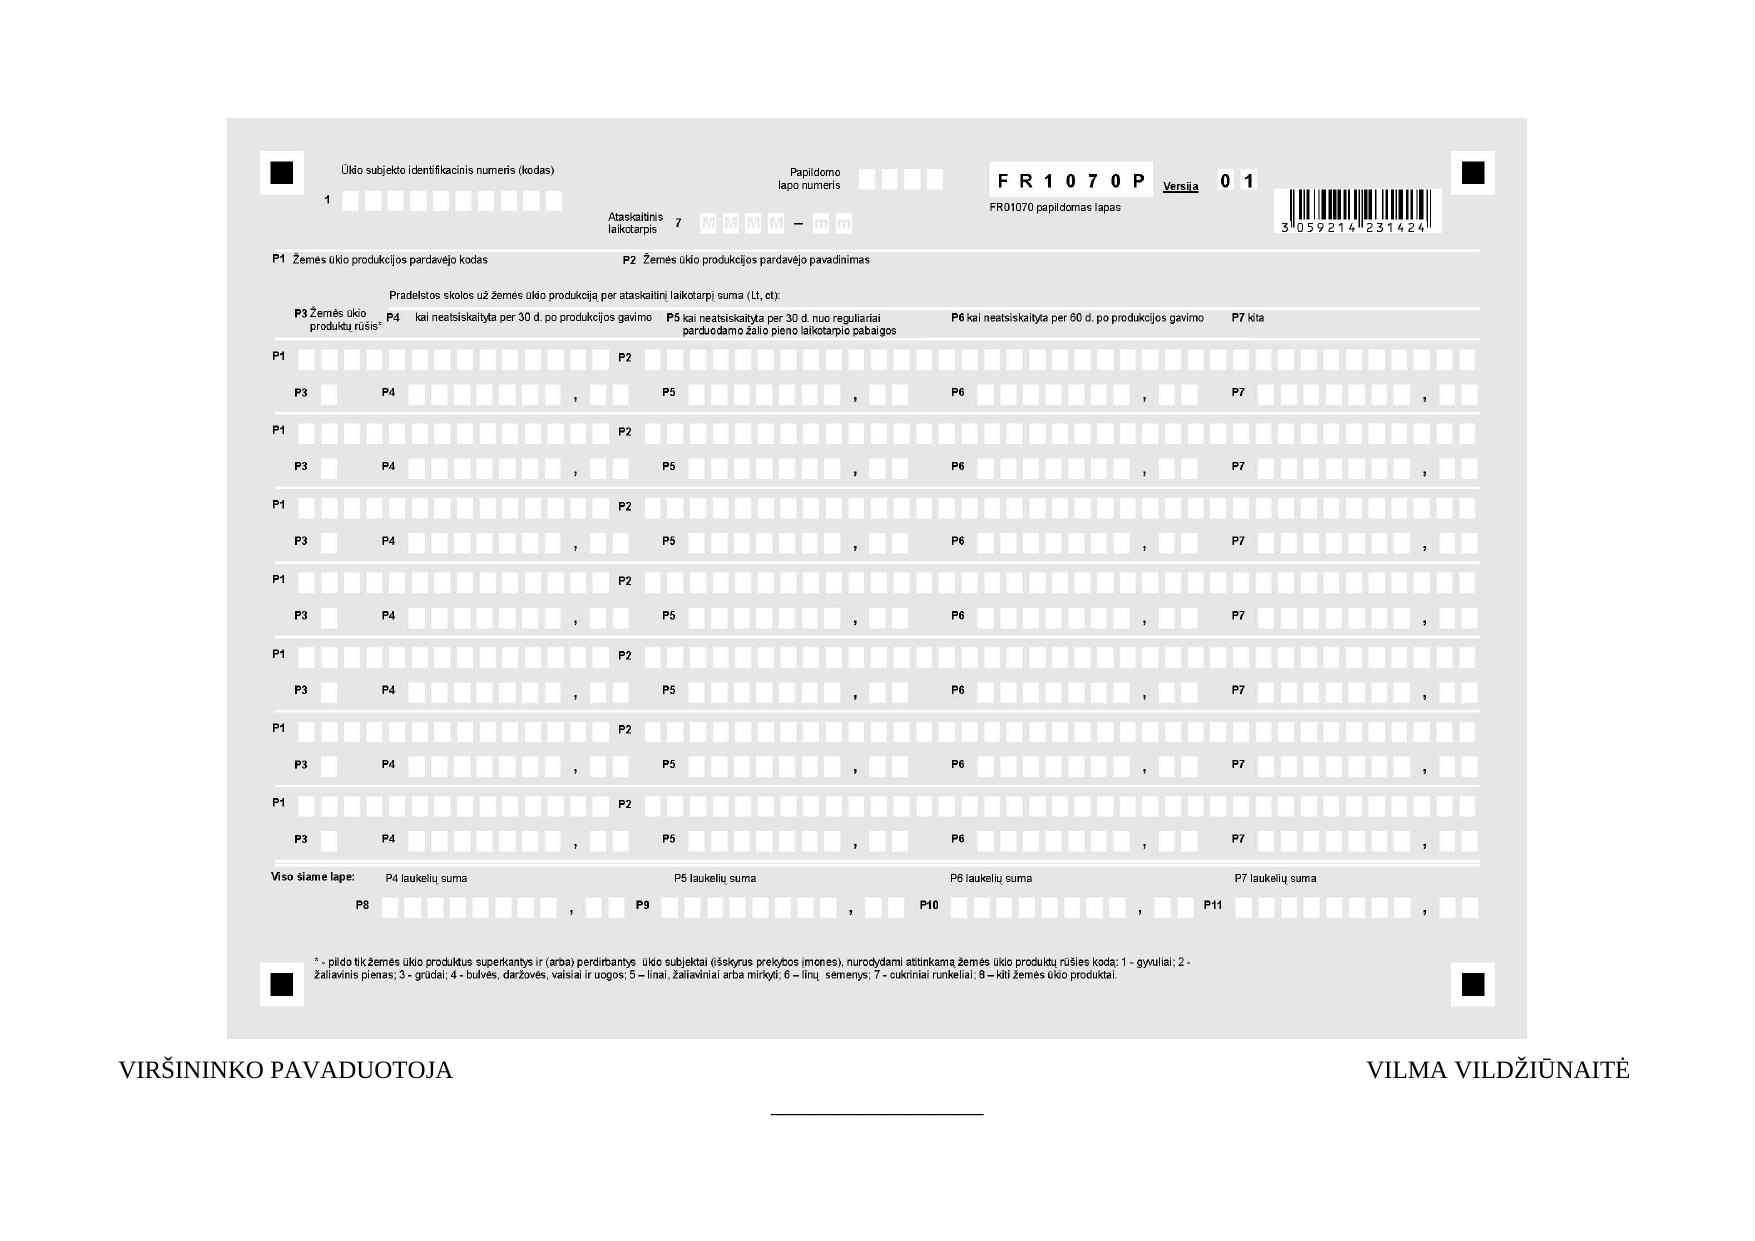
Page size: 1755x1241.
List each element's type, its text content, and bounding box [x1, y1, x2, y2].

text Viršininko pavaduotoja Vilma Vildžiūnaitė [118, 1055, 1636, 1084]
text _________________ [118, 1089, 1636, 1117]
